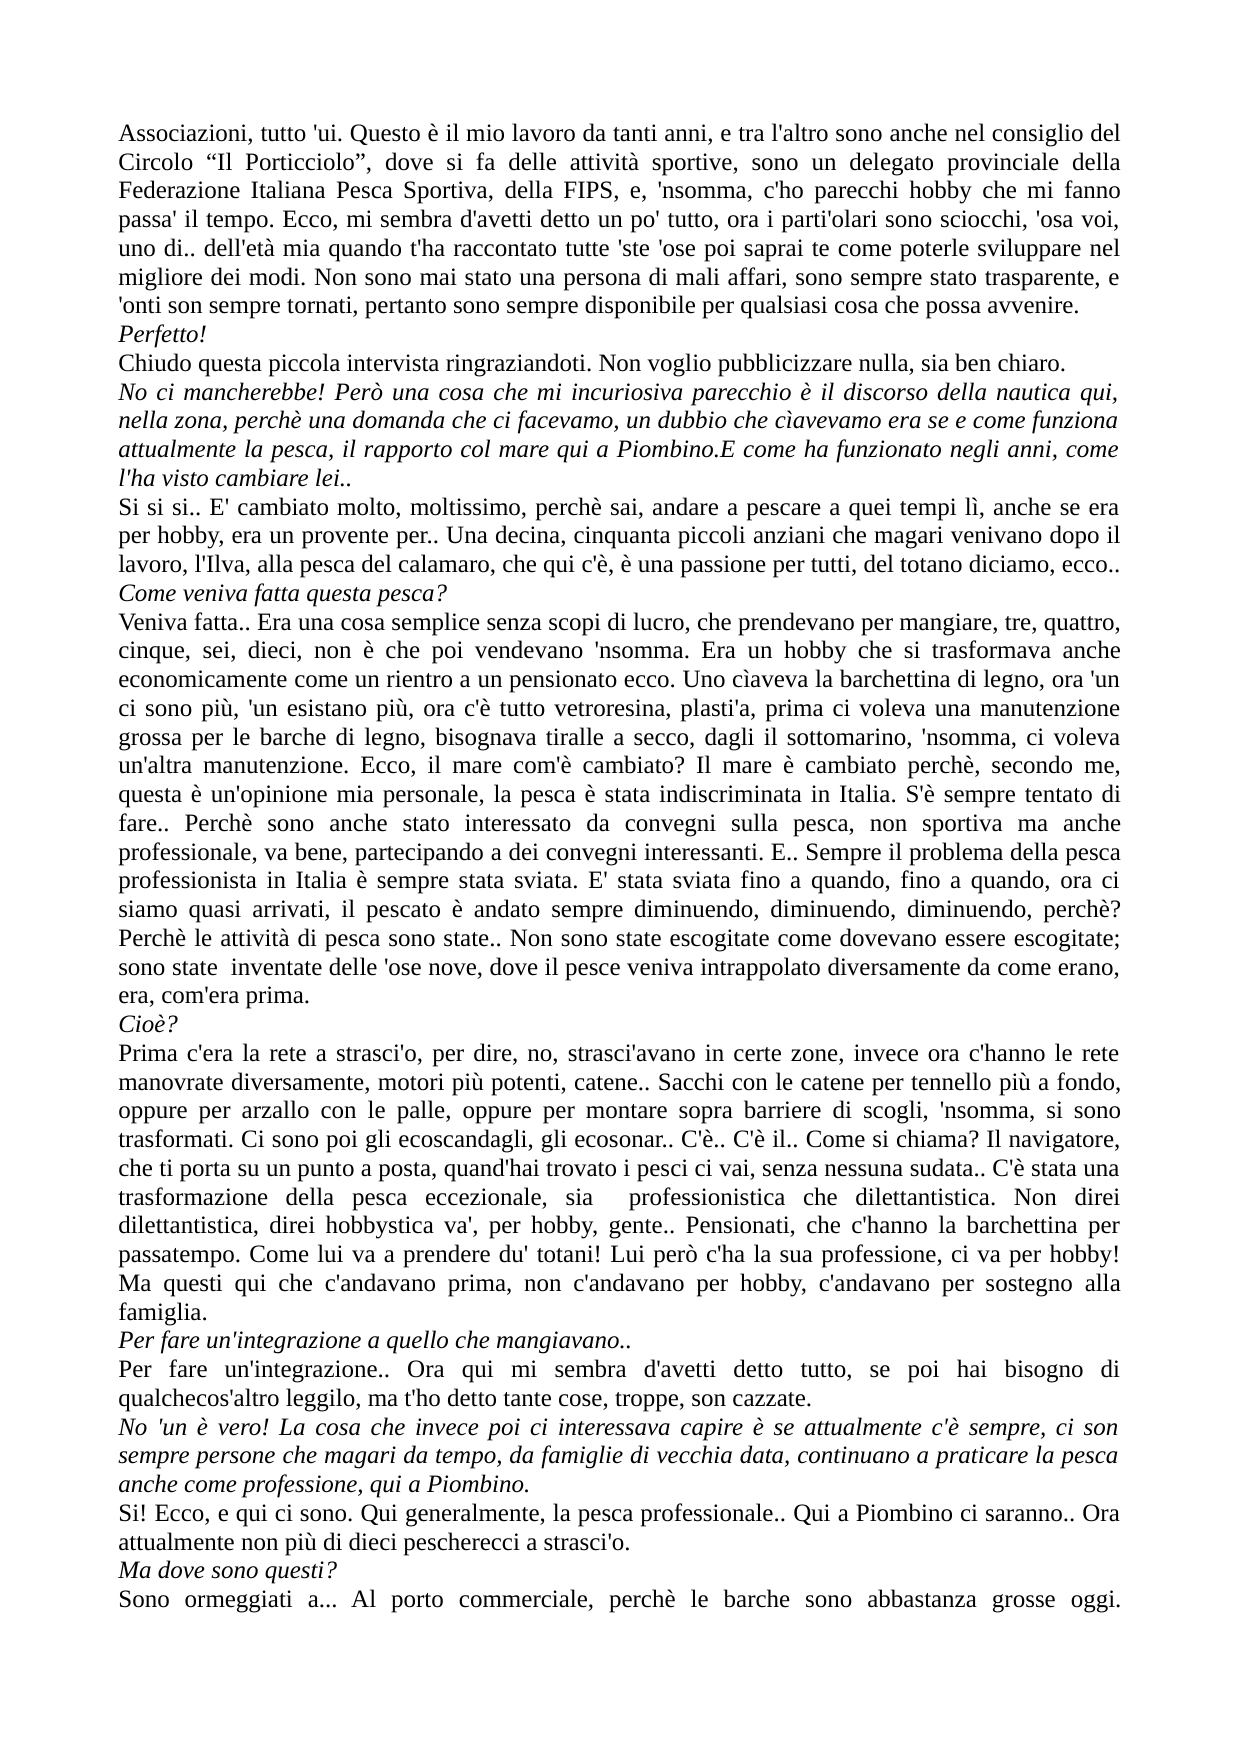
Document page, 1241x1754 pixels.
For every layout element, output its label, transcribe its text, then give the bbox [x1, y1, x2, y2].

text Come veniva fatta questa pesca? [118, 578, 1122, 607]
text Per fare un'integrazione.. Ora qui mi sembra d'avetti detto tutto, se poi hai bisogno di qualchecos'altro leggilo, ma t'ho detto tante cose, troppe, son cazzate. [118, 1354, 1122, 1412]
text Prima c'era la rete a strasci'o, per dire, no, strasci'avano in certe zone, invece ora c'hanno le rete manovrate diversamente, motori più potenti, catene.. Sacchi con le catene per tennello più a fondo, oppure per arzallo con le palle, oppure per montare sopra barriere di scogli, 'nsomma, si sono trasformati. Ci sono poi gli ecoscandagli, gli ecosonar.. C'è.. C'è il.. Come si chiama? Il navigatore, che ti porta su un punto a posta, quand'hai trovato i pesci ci vai, senza nessuna sudata.. C'è stata una trasformazione della pesca eccezionale, sia professionistica che dilettantistica. Non direi dilettantistica, direi hobbystica va', per hobby, gente.. Pensionati, che c'hanno la barchettina per passatempo. Come lui va a prendere du' totani! Lui però c'ha la sua professione, ci va per hobby! Ma questi qui che c'andavano prima, non c'andavano per hobby, c'andavano per sostegno alla famiglia. [118, 1038, 1122, 1326]
text Associazioni, tutto 'ui. Questo è il mio lavoro da tanti anni, e tra l'altro sono anche nel consiglio del Circolo “Il Porticciolo”, dove si fa delle attività sportive, sono un delegato provinciale della Federazione Italiana Pesca Sportiva, della FIPS, e, 'nsomma, c'ho parecchi hobby che mi fanno passa' il tempo. Ecco, mi sembra d'avetti detto un po' tutto, ora i parti'olari sono sciocchi, 'osa voi, uno di.. dell'età mia quando t'ha raccontato tutte 'ste 'ose poi saprai te come poterle sviluppare nel migliore dei modi. Non sono mai stato una persona di mali affari, sono sempre stato trasparente, e 'onti son sempre tornati, pertanto sono sempre disponibile per qualsiasi cosa che possa avvenire. [118, 118, 1122, 319]
text Sono ormeggiati a... Al porto commerciale, perchè le barche sono abbastanza grosse oggi. [118, 1584, 1122, 1613]
text Ma dove sono questi? [118, 1556, 1122, 1584]
text Chiudo questa piccola intervista ringraziandoti. Non voglio pubblicizzare nulla, sia ben chiaro. [118, 348, 1122, 377]
text Cioè? [118, 1009, 1122, 1038]
text Si si si.. E' cambiato molto, moltissimo, perchè sai, andare a pescare a quei tempi lì, anche se era per hobby, era un provente per.. Una decina, cinquanta piccoli anziani che magari venivano dopo il lavoro, l'Ilva, alla pesca del calamaro, che qui c'è, è una passione per tutti, del totano diciamo, ecco.. [118, 492, 1122, 578]
text No ci mancherebbe! Però una cosa che mi incuriosiva parecchio è il discorso della nautica qui, nella zona, perchè una domanda che ci facevamo, un dubbio che cìavevamo era se e come funziona attualmente la pesca, il rapporto col mare qui a Piombino.E come ha funzionato negli anni, come l'ha visto cambiare lei.. [118, 377, 1122, 492]
text Per fare un'integrazione a quello che mangiavano.. [118, 1326, 1122, 1354]
text No 'un è vero! La cosa che invece poi ci interessava capire è se attualmente c'è sempre, ci son sempre persone che magari da tempo, da famiglie di vecchia data, continuano a praticare la pesca anche come professione, qui a Piombino. [118, 1412, 1122, 1498]
text Veniva fatta.. Era una cosa semplice senza scopi di lucro, che prendevano per mangiare, tre, quattro, cinque, sei, dieci, non è che poi vendevano 'nsomma. Era un hobby che si trasformava anche economicamente come un rientro a un pensionato ecco. Uno cìaveva la barchettina di legno, ora 'un ci sono più, 'un esistano più, ora c'è tutto vetroresina, plasti'a, prima ci voleva una manutenzione grossa per le barche di legno, bisognava tiralle a secco, dagli il sottomarino, 'nsomma, ci voleva un'altra manutenzione. Ecco, il mare com'è cambiato? Il mare è cambiato perchè, secondo me, questa è un'opinione mia personale, la pesca è stata indiscriminata in Italia. S'è sempre tentato di fare.. Perchè sono anche stato interessato da convegni sulla pesca, non sportiva ma anche professionale, va bene, partecipando a dei convegni interessanti. E.. Sempre il problema della pesca professionista in Italia è sempre stata sviata. E' stata sviata fino a quando, fino a quando, ora ci siamo quasi arrivati, il pescato è andato sempre diminuendo, diminuendo, diminuendo, perchè? Perchè le attività di pesca sono state.. Non sono state escogitate come dovevano essere escogitate; sono state inventate delle 'ose nove, dove il pesce veniva intrappolato diversamente da come erano, era, com'era prima. [118, 607, 1122, 1009]
text Perfetto! [118, 319, 1122, 348]
text Si! Ecco, e qui ci sono. Qui generalmente, la pesca professionale.. Qui a Piombino ci saranno.. Ora attualmente non più di dieci pescherecci a strasci'o. [118, 1498, 1122, 1556]
